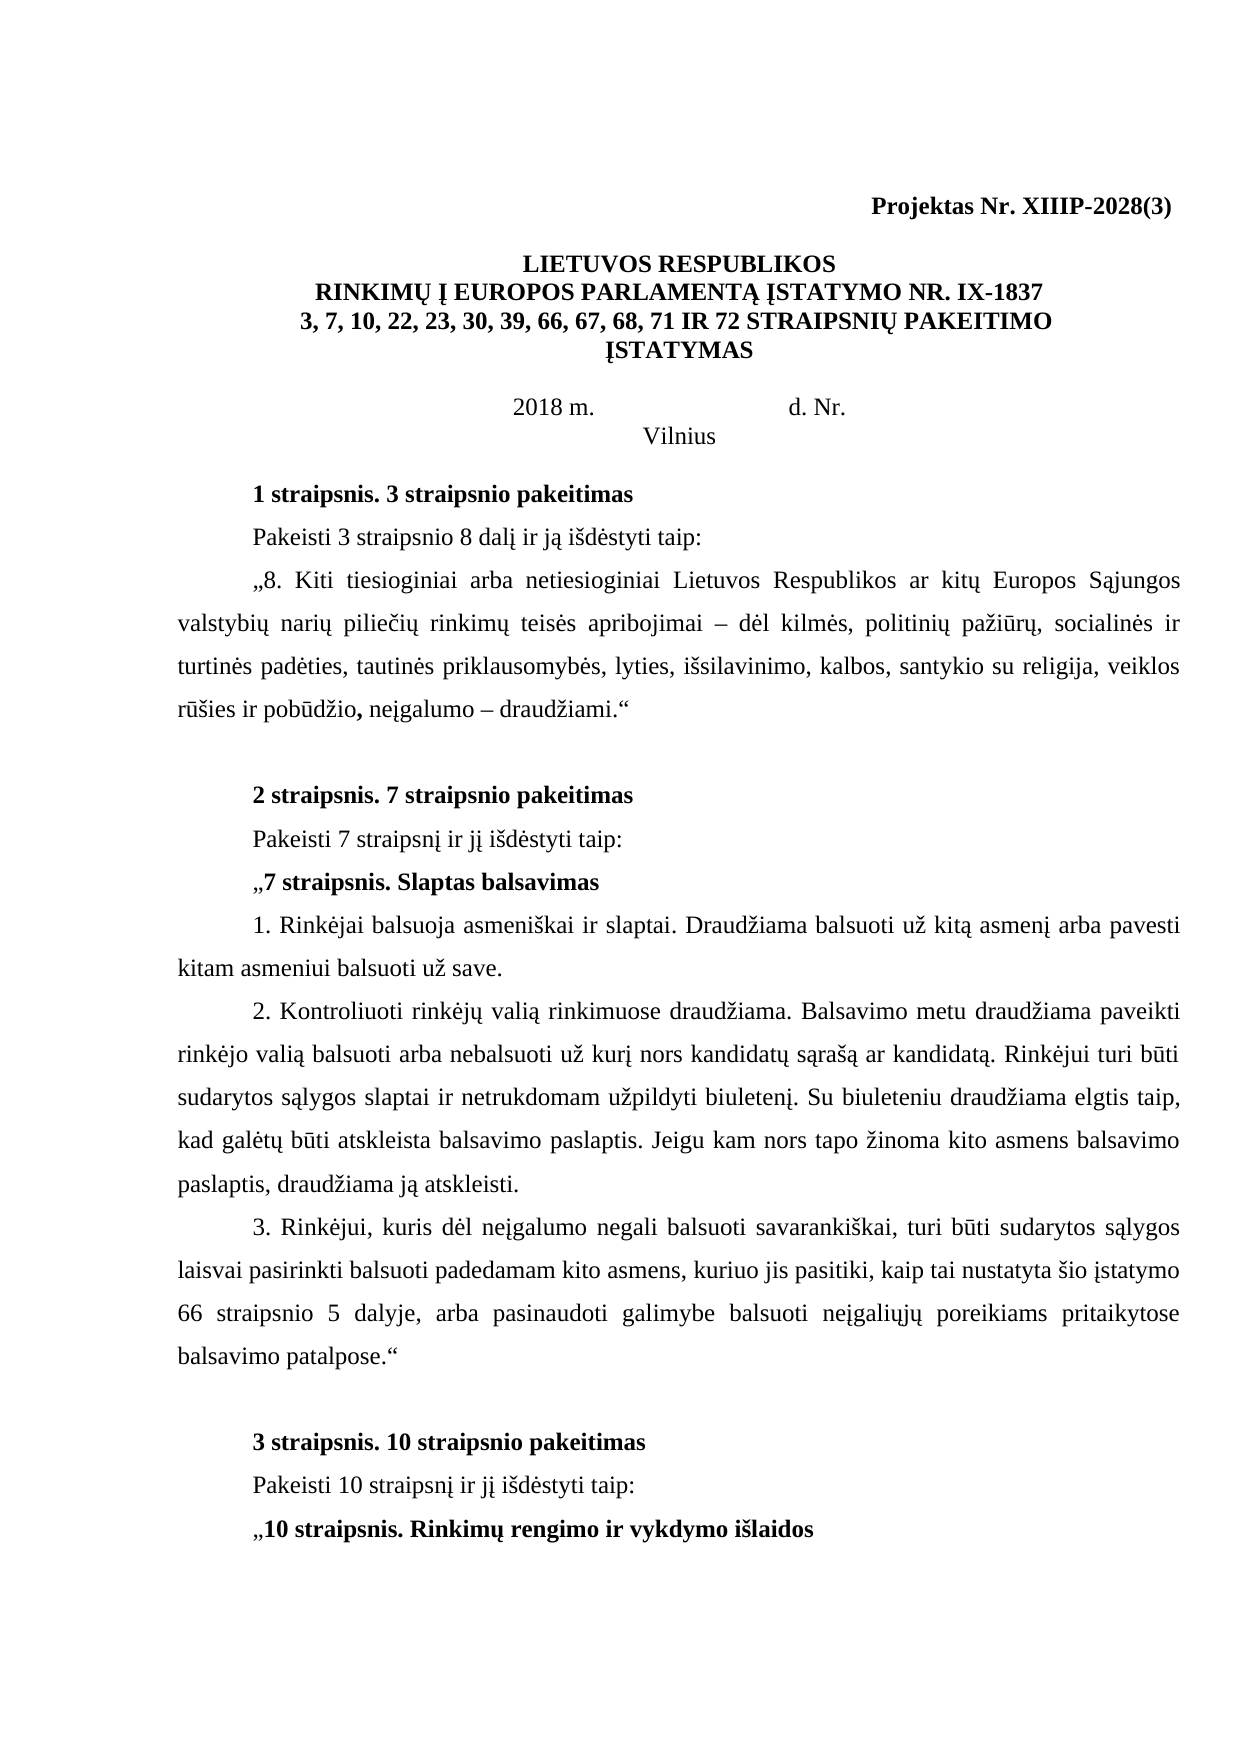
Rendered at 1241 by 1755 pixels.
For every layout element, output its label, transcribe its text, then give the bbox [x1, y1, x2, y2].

text Pakeisti 10 straipsnį ir jį išdėstyti taip: [177, 1471, 1181, 1499]
text 3, 7, 10, 22, 23, 30, 39, 66, 67, 68, 71 IR 72 STRAIPSNIŲ PAKEITIMO [177, 306, 1181, 335]
text 3 straipsnis. 10 straipsnio pakeitimas [177, 1427, 1181, 1456]
text 1 straipsnis. 3 straipsnio pakeitimas [177, 479, 1181, 507]
text 1. Rinkėjai balsuoja asmeniškai ir slaptai. Draudžiama balsuoti už kitą asmenį arba pavesti kitam asmeniui balsuoti už save. [177, 910, 1181, 982]
text RINKIMŲ Į EUROPOS PARLAMENTĄ ĮSTATYMO NR. IX-1837 [177, 277, 1181, 306]
text „7 straipsnis. Slaptas balsavimas [177, 867, 1181, 896]
text „10 straipsnis. Rinkimų rengimo ir vykdymo išlaidos [177, 1514, 1181, 1542]
text 2018 m. d. Nr. [177, 392, 1181, 421]
text 3. Rinkėjui, kuris dėl neįgalumo negali balsuoti savarankiškai, turi būti sudarytos sąlygos laisvai pasirinkti balsuoti padedamam kito asmens, kuriuo jis pasitiki, kaip tai nustatyta šio įstatymo 66 straipsnio 5 dalyje, arba pasinaudoti galimybe balsuoti neįgaliųjų poreikiams pritaikytose balsavimo patalpose.“ [177, 1212, 1181, 1370]
text Pakeisti 7 straipsnį ir jį išdėstyti taip: [177, 824, 1181, 852]
text LIETUVOS RESPUBLIKOS [177, 249, 1181, 277]
text ĮSTATYMAS [177, 335, 1181, 364]
text „8. Kiti tiesioginiai arba netiesioginiai Lietuvos Respublikos ar kitų Europos Sąjungos valstybių narių piliečių rinkimų teisės apribojimai – dėl kilmės, politinių pažiūrų, socialinės ir turtinės padėties, tautinės priklausomybės, lyties, išsilavinimo, kalbos, santykio su religija, veiklos rūšies ir pobūdžio, neįgalumo – draudžiami.“ [177, 565, 1181, 723]
text 2 straipsnis. 7 straipsnio pakeitimas [177, 781, 1181, 809]
text Vilnius [177, 421, 1181, 450]
text Pakeisti 3 straipsnio 8 dalį ir ją išdėstyti taip: [177, 522, 1181, 551]
text Projektas Nr. XIIIP-2028(3) [871, 191, 1181, 220]
text 2. Kontroliuoti rinkėjų valią rinkimuose draudžiama. Balsavimo metu draudžiama paveikti rinkėjo valią balsuoti arba nebalsuoti už kurį nors kandidatų sąrašą ar kandidatą. Rinkėjui turi būti sudarytos sąlygos slaptai ir netrukdomam užpildyti biuletenį. Su biuleteniu draudžiama elgtis taip, kad galėtų būti atskleista balsavimo paslaptis. Jeigu kam nors tapo žinoma kito asmens balsavimo paslaptis, draudžiama ją atskleisti. [177, 996, 1181, 1197]
